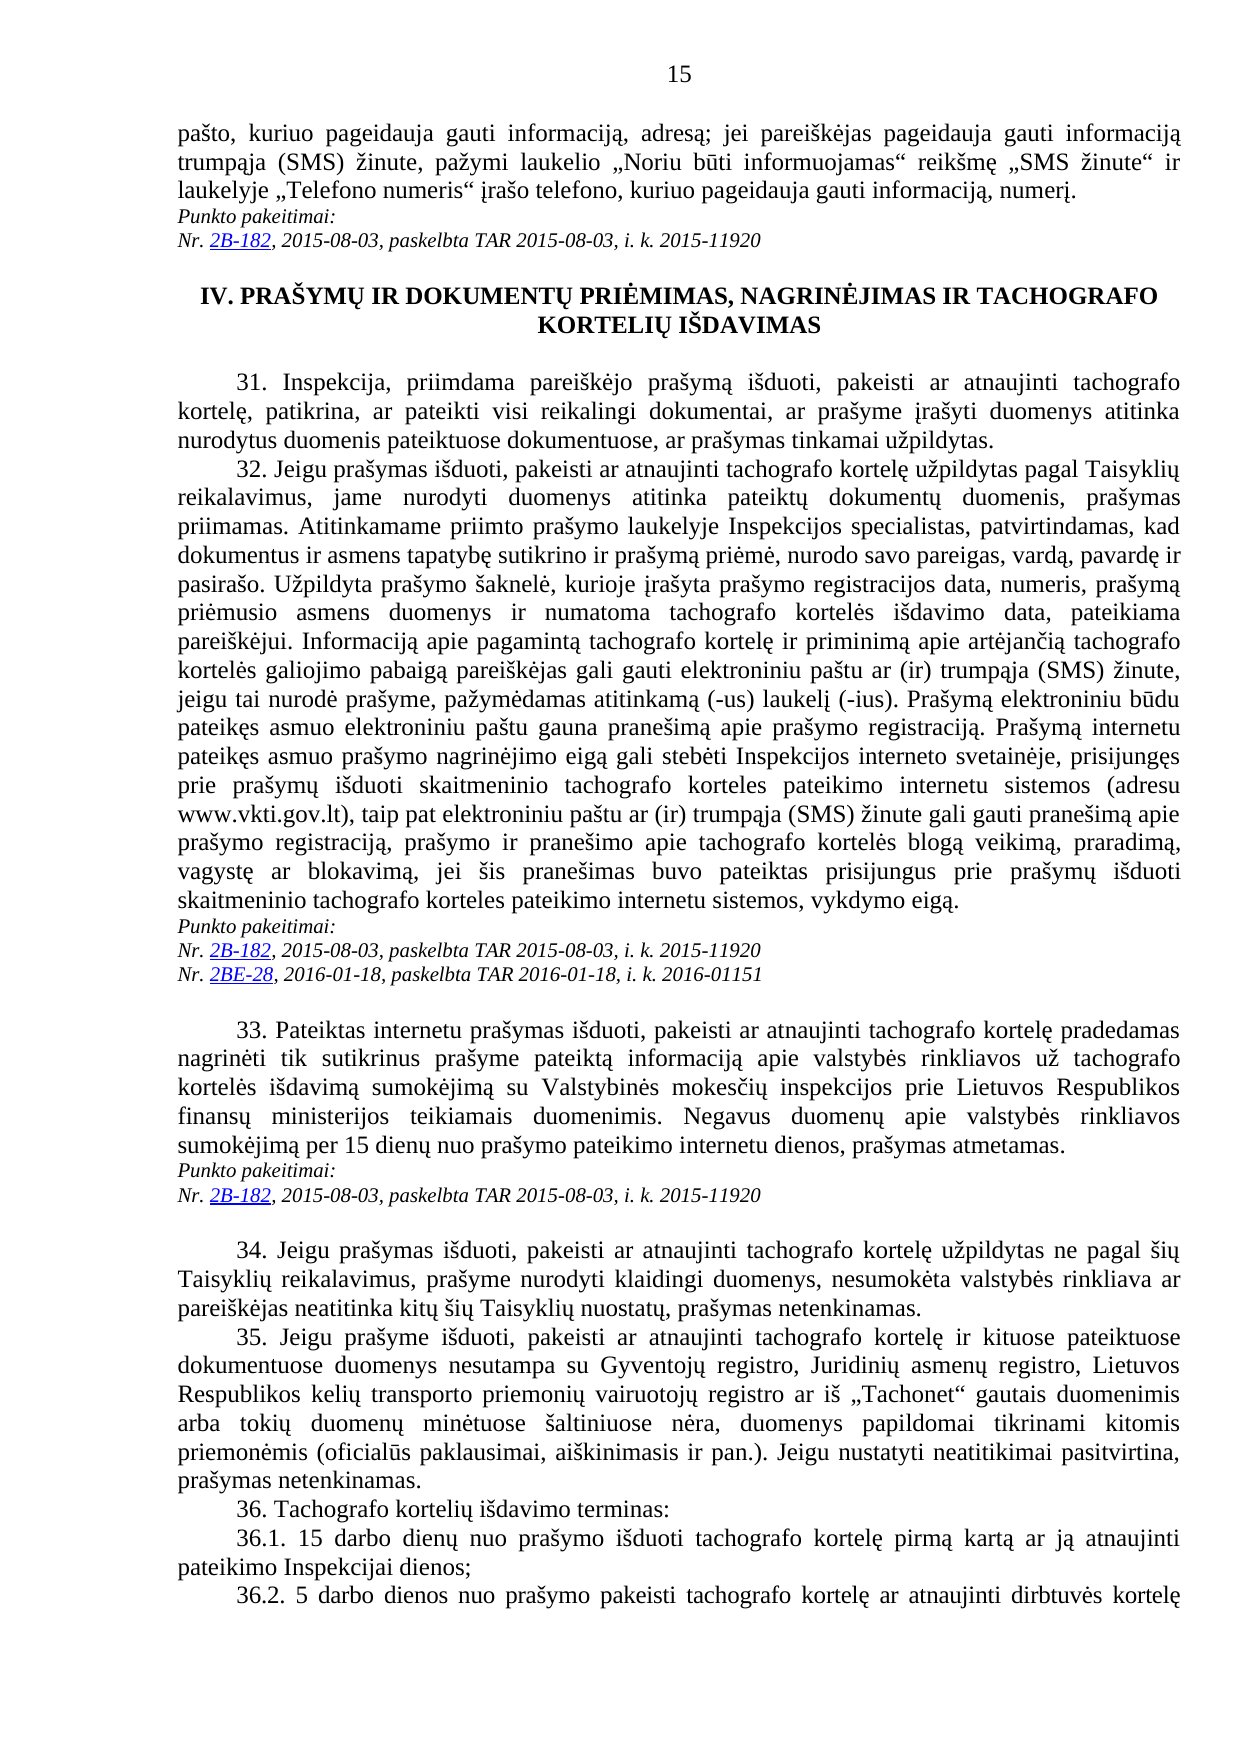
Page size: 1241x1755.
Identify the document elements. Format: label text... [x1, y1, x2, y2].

text Punkto pakeitimai: [177, 1158, 1181, 1182]
text 35. Jeigu prašyme išduoti, pakeisti ar atnaujinti tachografo kortelę ir kituose pateiktuose dokumentuose duomenys nesutampa su Gyventojų registro, Juridinių asmenų registro, Lietuvos Respublikos kelių transporto priemonių vairuotojų registro ar iš „Tachonet“ gautais duomenimis arba tokių duomenų minėtuose šaltiniuose nėra, duomenys papildomai tikrinami kitomis priemonėmis (oficialūs paklausimai, aiškinimasis ir pan.). Jeigu nustatyti neatitikimai pasitvirtina, prašymas netenkinamas. [177, 1322, 1181, 1494]
text Punkto pakeitimai: [177, 204, 1181, 228]
text 34. Jeigu prašymas išduoti, pakeisti ar atnaujinti tachografo kortelę užpildytas ne pagal šių Taisyklių reikalavimus, prašyme nurodyti klaidingi duomenys, nesumokėta valstybės rinkliava ar pareiškėjas neatitinka kitų šių Taisyklių nuostatų, prašymas netenkinamas. [177, 1235, 1181, 1322]
text 33. Pateiktas internetu prašymas išduoti, pakeisti ar atnaujinti tachografo kortelę pradedamas nagrinėti tik sutikrinus prašyme pateiktą informaciją apie valstybės rinkliavos už tachografo kortelės išdavimą sumokėjimą su Valstybinės mokesčių inspekcijos prie Lietuvos Respublikos finansų ministerijos teikiamais duomenimis. Negavus duomenų apie valstybės rinkliavos sumokėjimą per 15 dienų nuo prašymo pateikimo internetu dienos, prašymas atmetamas. [177, 1015, 1181, 1158]
text 31. Inspekcija, priimdama pareiškėjo prašymą išduoti, pakeisti ar atnaujinti tachografo kortelę, patikrina, ar pateikti visi reikalingi dokumentai, ar prašyme įrašyti duomenys atitinka nurodytus duomenis pateiktuose dokumentuose, ar prašymas tinkamai užpildytas. [177, 367, 1181, 454]
text 36. Tachografo kortelių išdavimo terminas: [177, 1494, 1181, 1523]
text pašto, kuriuo pageidauja gauti informaciją, adresą; jei pareiškėjas pageidauja gauti informaciją trumpąja (SMS) žinute, pažymi laukelio „Noriu būti informuojamas“ reikšmę „SMS žinute“ ir laukelyje „Telefono numeris“ įrašo telefono, kuriuo pageidauja gauti informaciją, numerį. [177, 118, 1181, 204]
text Punkto pakeitimai: [177, 914, 1181, 938]
text 36.2. 5 darbo dienos nuo prašymo pakeisti tachografo kortelę ar atnaujinti dirbtuvės kortelę [177, 1580, 1181, 1609]
text 36.1. 15 darbo dienų nuo prašymo išduoti tachografo kortelę pirmą kartą ar ją atnaujinti pateikimo Inspekcijai dienos; [177, 1523, 1181, 1580]
text Nr. 2B-182, 2015-08-03, paskelbta TAR 2015-08-03, i. k. 2015-11920 [177, 938, 1181, 962]
text 32. Jeigu prašymas išduoti, pakeisti ar atnaujinti tachografo kortelę užpildytas pagal Taisyklių reikalavimus, jame nurodyti duomenys atitinka pateiktų dokumentų duomenis, prašymas priimamas. Atitinkamame priimto prašymo laukelyje Inspekcijos specialistas, patvirtindamas, kad dokumentus ir asmens tapatybę sutikrino ir prašymą priėmė, nurodo savo pareigas, vardą, pavardę ir pasirašo. Užpildyta prašymo šaknelė, kurioje įrašyta prašymo registracijos data, numeris, prašymą priėmusio asmens duomenys ir numatoma tachografo kortelės išdavimo data, pateikiama pareiškėjui. Informaciją apie pagamintą tachografo kortelę ir priminimą apie artėjančią tachografo kortelės galiojimo pabaigą pareiškėjas gali gauti elektroniniu paštu ar (ir) trumpąja (SMS) žinute, jeigu tai nurodė prašyme, pažymėdamas atitinkamą (-us) laukelį (-ius). Prašymą elektroniniu būdu pateikęs asmuo elektroniniu paštu gauna pranešimą apie prašymo registraciją. Prašymą internetu pateikęs asmuo prašymo nagrinėjimo eigą gali stebėti Inspekcijos interneto svetainėje, prisijungęs prie prašymų išduoti skaitmeninio tachografo korteles pateikimo internetu sistemos (adresu www.vkti.gov.lt), taip pat elektroniniu paštu ar (ir) trumpąja (SMS) žinute gali gauti pranešimą apie prašymo registraciją, prašymo ir pranešimo apie tachografo kortelės blogą veikimą, praradimą, vagystę ar blokavimą, jei šis pranešimas buvo pateiktas prisijungus prie prašymų išduoti skaitmeninio tachografo korteles pateikimo internetu sistemos, vykdymo eigą. [177, 454, 1181, 914]
text Nr. 2B-182, 2015-08-03, paskelbta TAR 2015-08-03, i. k. 2015-11920 [177, 228, 1181, 252]
text Nr. 2B-182, 2015-08-03, paskelbta TAR 2015-08-03, i. k. 2015-11920 [177, 1182, 1181, 1207]
text IV. PRAŠYMŲ IR DOKUMENTŲ PRIĖMIMAS, NAGRINĖJIMAS IR TACHOGRAFO KORTELIŲ IŠDAVIMAS [177, 281, 1181, 339]
text Nr. 2BE-28, 2016-01-18, paskelbta TAR 2016-01-18, i. k. 2016-01151 [177, 962, 1181, 986]
